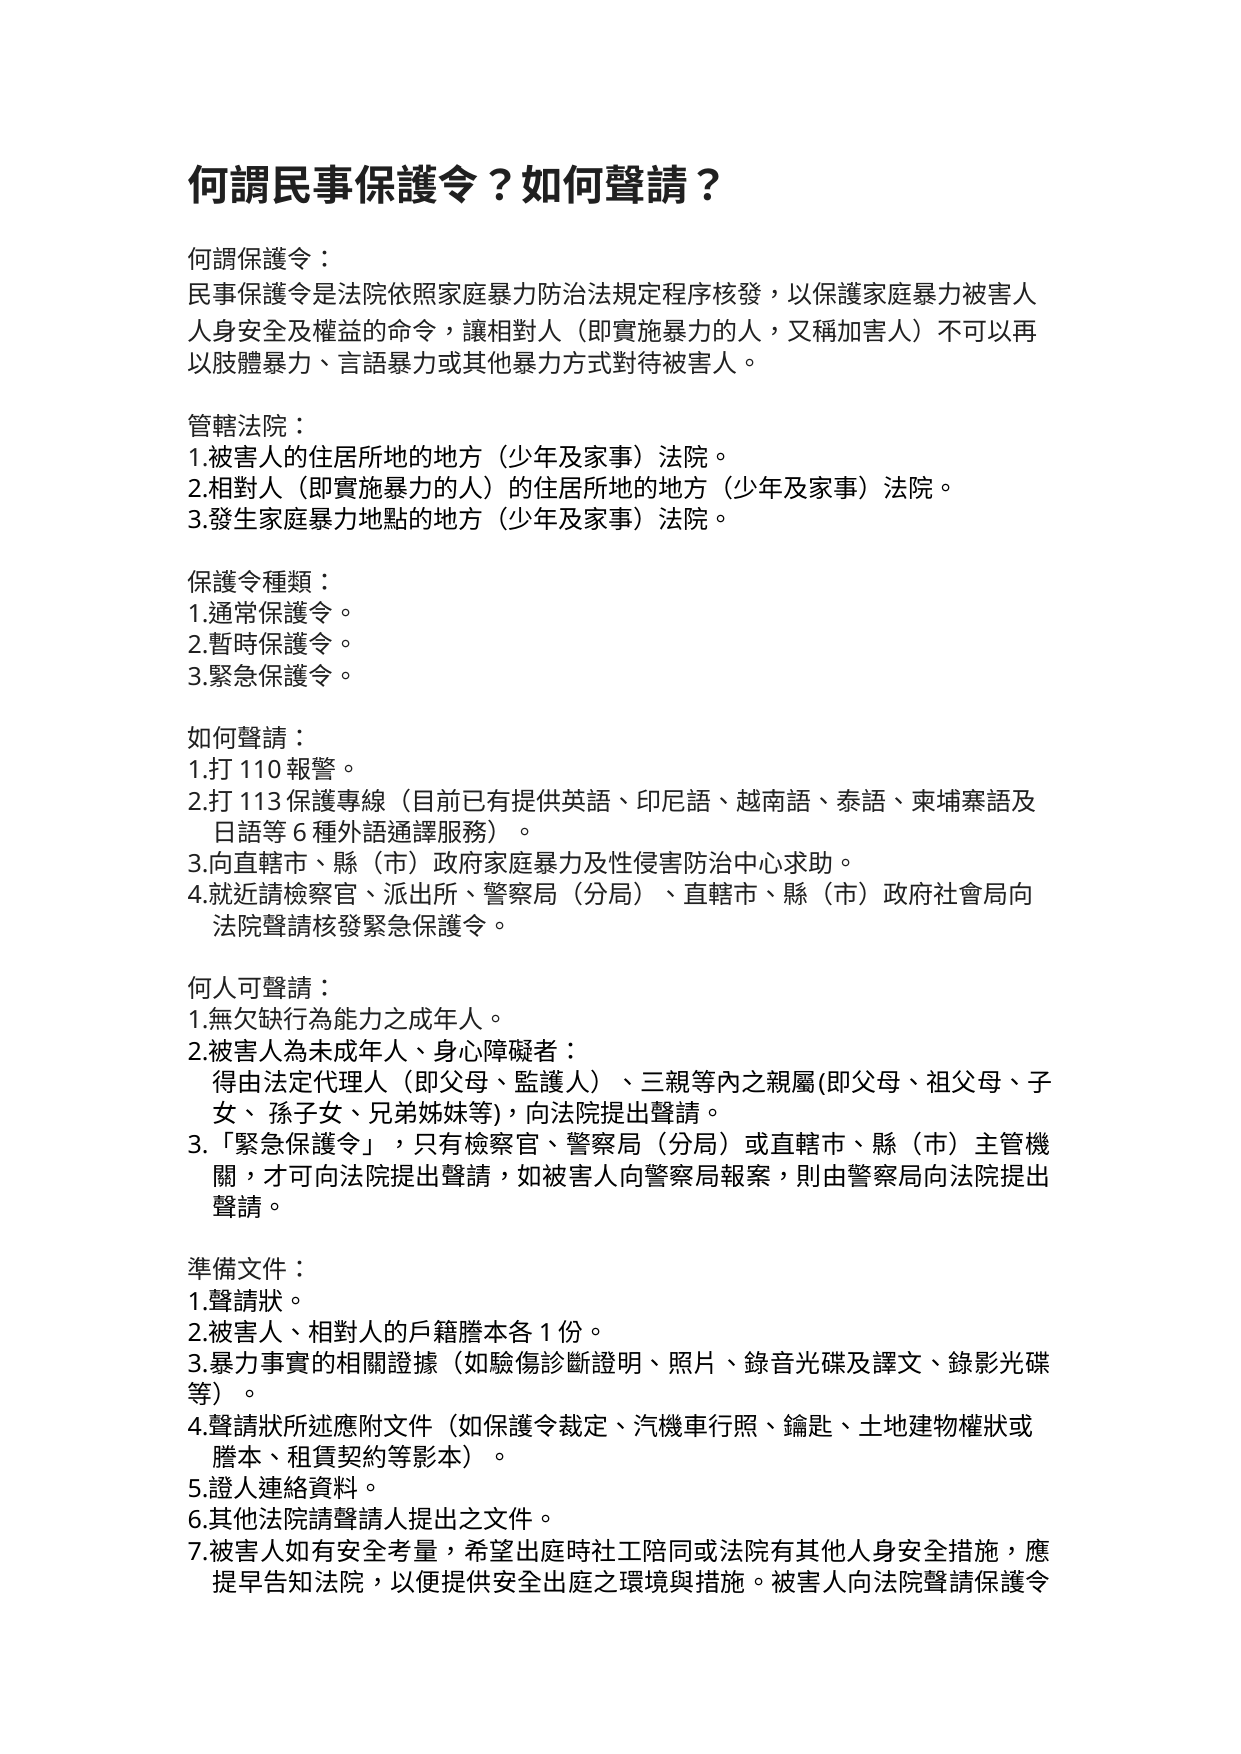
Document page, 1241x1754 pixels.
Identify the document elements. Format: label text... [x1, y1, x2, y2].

text 3.暴力事實的相關證據（如驗傷診斷證明、照片、錄音光碟及譯文、錄影光碟等）。 [187, 1347, 1053, 1410]
text 如何聲請： [187, 722, 1053, 754]
text 4.就近請檢察官、派出所、警察局（分局）、直轄市、縣（市）政府社會局向法院聲請核發緊急保護令。 [187, 879, 1053, 941]
text 1.打110報警。 [187, 754, 1053, 785]
text 保護令種類： [187, 566, 1053, 597]
text 5.證人連絡資料。 [187, 1472, 1053, 1504]
text 民事保護令是法院依照家庭暴力防治法規定程序核發，以保護家庭暴力被害人 [187, 275, 1053, 311]
text 準備文件： [187, 1254, 1053, 1285]
text 1.被害人的住居所地的地方（少年及家事）法院。 [187, 441, 1053, 472]
text 以肢體暴力、言語暴力或其他暴力方式對待被害人。 [187, 347, 1053, 379]
text 2.暫時保護令。 [187, 629, 1053, 660]
text 7.被害人如有安全考量，希望出庭時社工陪同或法院有其他人身安全措施，應提早告知法院，以便提供安全出庭之環境與措施。被害人向法院聲請保護令 [187, 1535, 1053, 1597]
text 3.發生家庭暴力地點的地方（少年及家事）法院。 [187, 504, 1053, 535]
text 何人可聲請： [187, 972, 1053, 1004]
text 6.其他法院請聲請人提出之文件。 [187, 1504, 1053, 1535]
text 2.相對人（即實施暴力的人）的住居所地的地方（少年及家事）法院。 [187, 472, 1053, 504]
text 1.通常保護令。 [187, 597, 1053, 629]
subtitle 何謂民事保護令？如何聲請？ [187, 150, 1053, 212]
text 得由法定代理人（即父母、監護人）、三親等內之親屬(即父母、祖父母、子女、 孫子女、兄弟姊妹等)，向法院提出聲請。 [212, 1066, 1053, 1129]
text 2.被害人為未成年人、身心障礙者： [187, 1035, 1053, 1066]
text 1.無欠缺行為能力之成年人。 [187, 1004, 1053, 1035]
text 4.聲請狀所述應附文件（如保護令裁定、汽機車行照、鑰匙、土地建物權狀或謄本、租賃契約等影本）。 [187, 1410, 1053, 1472]
text 管轄法院： [187, 410, 1053, 441]
text 2.被害人、相對人的戶籍謄本各1份。 [187, 1316, 1053, 1347]
text 3.「緊急保護令」，只有檢察官、警察局（分局）或直轄巿、縣（巿）主管機關，才可向法院提出聲請，如被害人向警察局報案，則由警察局向法院提出聲請。 [187, 1129, 1053, 1222]
text 3.向直轄市、縣（市）政府家庭暴力及性侵害防治中心求助。 [187, 847, 1053, 879]
text 1.聲請狀。 [187, 1285, 1053, 1316]
text 2.打113保護專線（目前已有提供英語、印尼語、越南語、泰語、柬埔寨語及日語等6種外語通譯服務）。 [187, 785, 1053, 847]
text 何謂保護令： [187, 244, 1053, 275]
text 3.緊急保護令。 [187, 660, 1053, 691]
text 人身安全及權益的命令，讓相對人（即實施暴力的人，又稱加害人）不可以再 [187, 311, 1053, 347]
